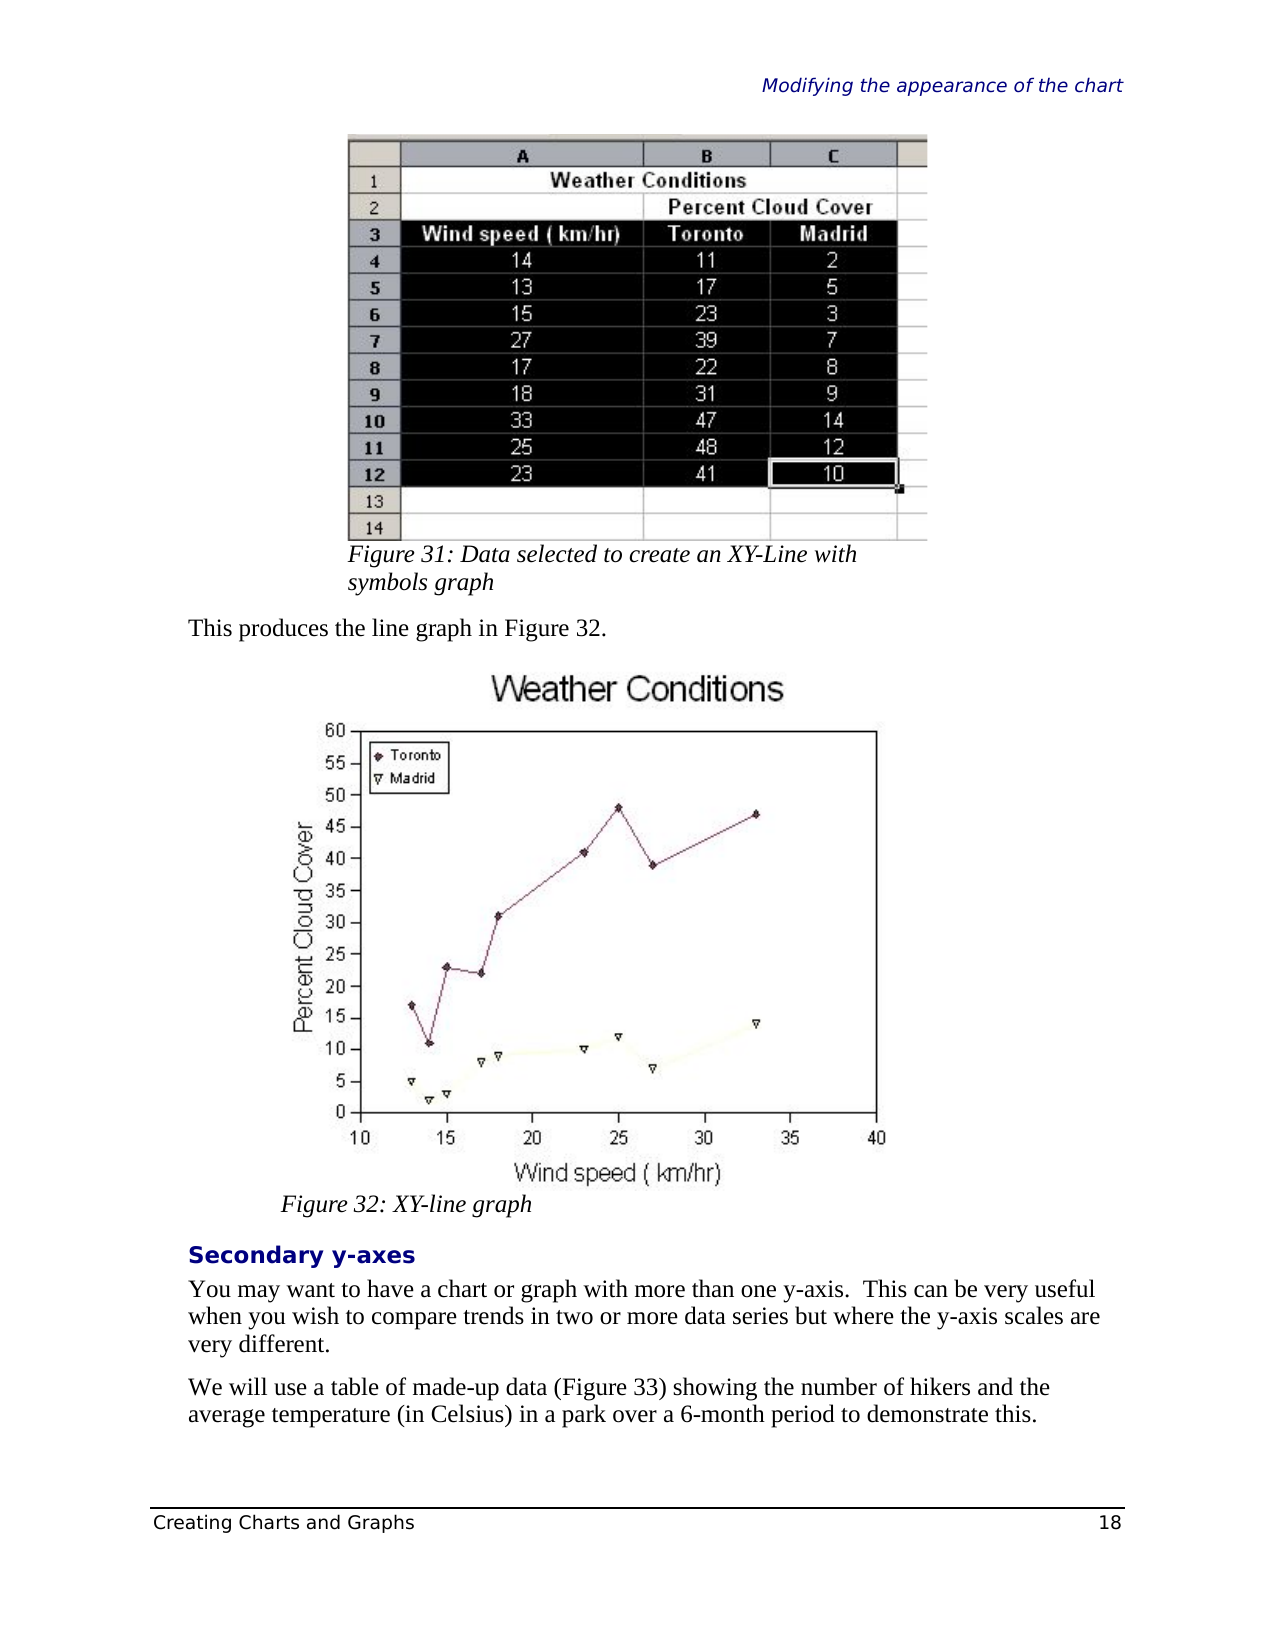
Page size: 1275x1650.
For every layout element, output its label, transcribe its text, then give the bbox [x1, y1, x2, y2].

text This produces the line graph in Figure 32. [188, 614, 1125, 642]
picture [280, 660, 995, 1191]
text Figure 32: XY-line graph [281, 1191, 994, 1218]
subtitle Secondary y-axes [188, 1242, 1125, 1269]
text You may want to have a chart or graph with more than one y-axis. This can be very useful when you wish to compare trends in two or more data series but where the y-axis scales are very different. [188, 1275, 1125, 1358]
text Figure 31: Data selected to create an XY-Line with symbols graph [348, 541, 927, 596]
picture [347, 134, 928, 541]
text We will use a table of made-up data (Figure 33) showing the number of hikers and the average temperature (in Celsius) in a park over a 6-month period to demonstrate this. [188, 1373, 1125, 1428]
